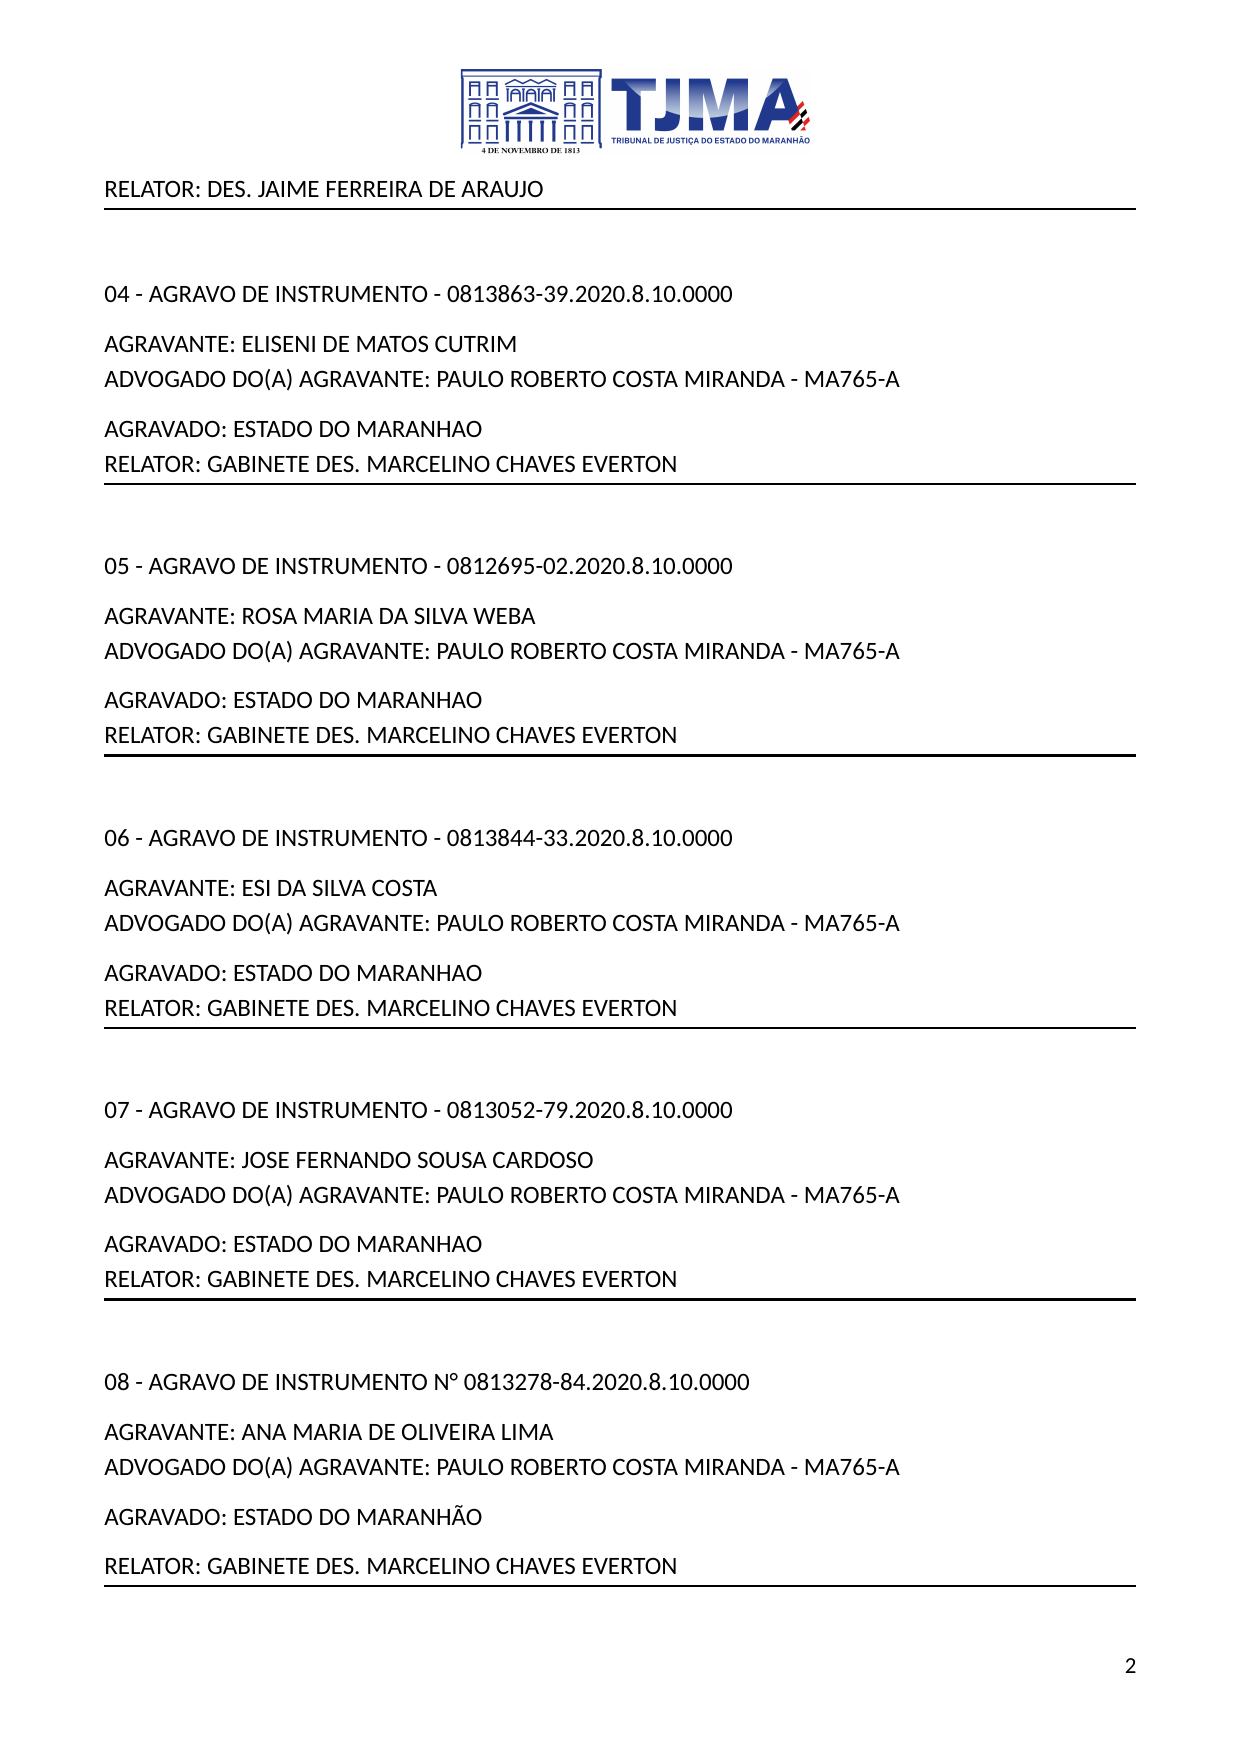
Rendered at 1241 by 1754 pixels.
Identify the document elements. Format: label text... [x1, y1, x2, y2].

text AGRAVADO: ESTADO DO MARANHAO RELATOR: GABINETE DES. MARCELINO CHAVES EVERTON [104, 1229, 1136, 1298]
text AGRAVADO: ESTADO DO MARANHAO RELATOR: GABINETE DES. MARCELINO CHAVES EVERTON [104, 957, 1136, 1027]
picture [460, 69, 810, 155]
text AGRAVANTE: ROSA MARIA DA SILVA WEBA ADVOGADO DO(A) AGRAVANTE: PAULO ROBERTO COSTA MIRANDA - MA765-A [104, 600, 1136, 666]
text 08 - AGRAVO DE INSTRUMENTO N° 0813278-84.2020.8.10.0000 [104, 1366, 1136, 1397]
text AGRAVADO: ESTADO DO MARANHAO RELATOR: GABINETE DES. MARCELINO CHAVES EVERTON [104, 685, 1136, 754]
text AGRAVANTE: ESI DA SILVA COSTA ADVOGADO DO(A) AGRAVANTE: PAULO ROBERTO COSTA MIRANDA - MA765-A [104, 872, 1136, 938]
text AGRAVANTE: ANA MARIA DE OLIVEIRA LIMA ADVOGADO DO(A) AGRAVANTE: PAULO ROBERTO COSTA MIRANDA - MA765-A [104, 1416, 1136, 1482]
text AGRAVANTE: JOSE FERNANDO SOUSA CARDOSO ADVOGADO DO(A) AGRAVANTE: PAULO ROBERTO COSTA MIRANDA - MA765-A [104, 1144, 1136, 1209]
text 04 - AGRAVO DE INSTRUMENTO - 0813863-39.2020.8.10.0000 [104, 278, 1136, 309]
text RELATOR: GABINETE DES. MARCELINO CHAVES EVERTON [104, 1550, 1136, 1585]
text AGRAVANTE: ELISENI DE MATOS CUTRIM ADVOGADO DO(A) AGRAVANTE: PAULO ROBERTO COSTA MIRANDA - MA765-A [104, 328, 1136, 394]
text 05 - AGRAVO DE INSTRUMENTO - 0812695-02.2020.8.10.0000 [104, 551, 1136, 581]
text 07 - AGRAVO DE INSTRUMENTO - 0813052-79.2020.8.10.0000 [104, 1094, 1136, 1125]
text 06 - AGRAVO DE INSTRUMENTO - 0813844-33.2020.8.10.0000 [104, 822, 1136, 853]
text AGRAVADO: ESTADO DO MARANHÃO [104, 1501, 1136, 1531]
text AGRAVADO: ESTADO DO MARANHAO RELATOR: GABINETE DES. MARCELINO CHAVES EVERTON [104, 413, 1136, 483]
text RELATOR: DES. JAIME FERREIRA DE ARAUJO [104, 173, 1136, 208]
